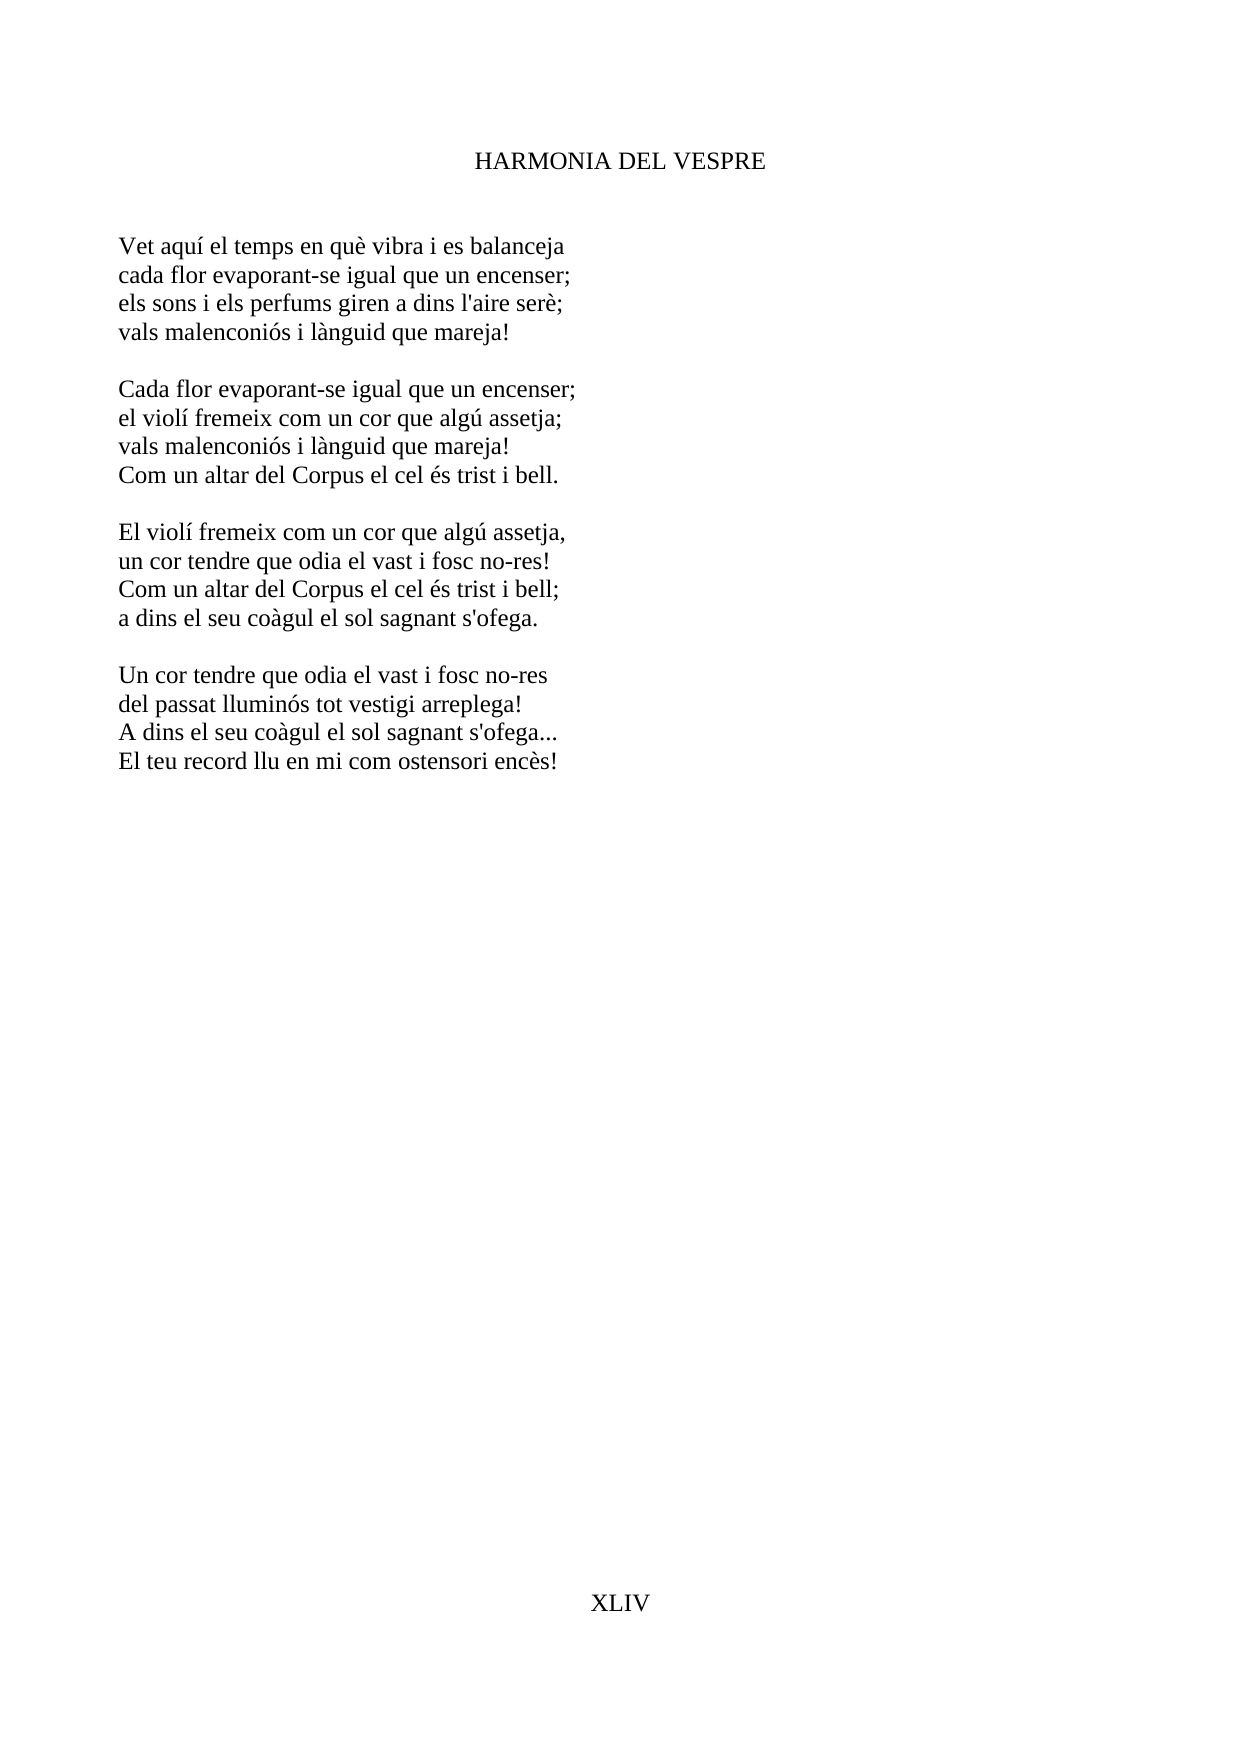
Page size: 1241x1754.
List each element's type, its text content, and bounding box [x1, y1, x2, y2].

text A dins el seu coàgul el sol sagnant s'ofega... [118, 717, 1122, 746]
text Un cor tendre que odia el vast i fosc no-res [118, 660, 1122, 689]
text cada flor evaporant-se igual que un encenser; [118, 260, 1122, 288]
text Vet aquí el temps en què vibra i es balanceja [118, 231, 1122, 260]
text un cor tendre que odia el vast i fosc no-res! [118, 546, 1122, 574]
text Cada flor evaporant-se igual que un encenser; [118, 374, 1122, 403]
text Com un altar del Corpus el cel és trist i bell. [118, 460, 1122, 489]
text XLIV [118, 1588, 1122, 1616]
text El violí fremeix com un cor que algú assetja, [118, 517, 1122, 546]
text Com un altar del Corpus el cel és trist i bell; [118, 574, 1122, 603]
text el violí fremeix com un cor que algú assetja; [118, 403, 1122, 431]
text El teu record llu en mi com ostensori encès! [118, 746, 1122, 775]
text del passat lluminós tot vestigi arreplega! [118, 689, 1122, 717]
text vals malenconiós i lànguid que mareja! [118, 431, 1122, 460]
text a dins el seu coàgul el sol sagnant s'ofega. [118, 603, 1122, 632]
text HARMONIA DEL VESPRE [118, 146, 1122, 175]
text vals malenconiós i lànguid que mareja! [118, 317, 1122, 346]
text els sons i els perfums giren a dins l'aire serè; [118, 288, 1122, 317]
